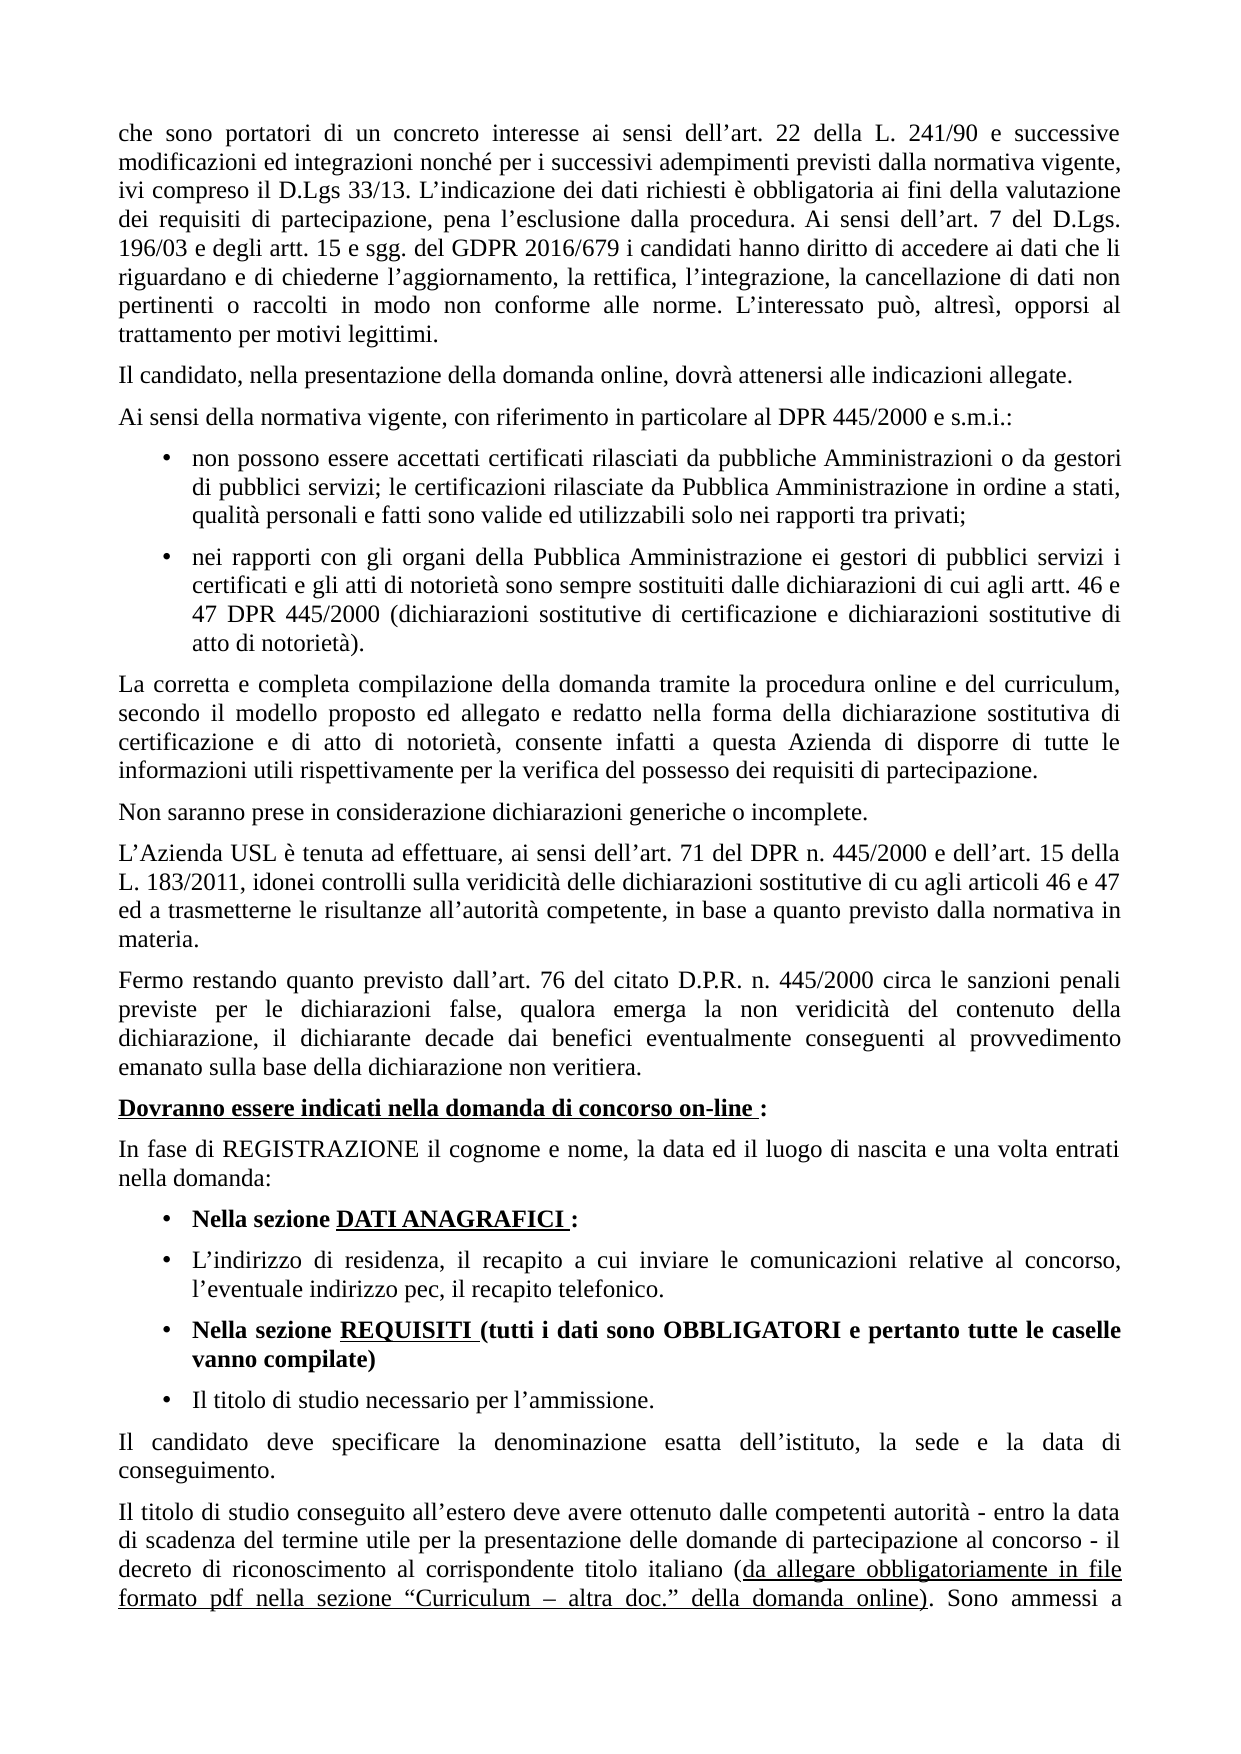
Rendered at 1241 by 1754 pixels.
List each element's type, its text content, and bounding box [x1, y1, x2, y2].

text Dovranno essere indicati nella domanda di concorso on-line : [118, 1093, 1122, 1122]
text La corretta e completa compilazione della domanda tramite la procedura online e del curriculum, secondo il modello proposto ed allegato e redatto nella forma della dichiarazione sostitutiva di certificazione e di atto di notorietà, consente infatti a questa Azienda di disporre di tutte le informazioni utili rispettivamente per la verifica del possesso dei requisiti di partecipazione. [118, 669, 1122, 784]
list Nella sezione DATI ANAGRAFICI : [162, 1204, 1122, 1233]
list Nella sezione REQUISITI (tutti i dati sono OBBLIGATORI e pertanto tutte le caselle vanno compilate) [162, 1316, 1122, 1373]
text Il candidato deve specificare la denominazione esatta dell’istituto, la sede e la data di conseguimento. [118, 1427, 1122, 1484]
text Non saranno prese in considerazione dichiarazioni generiche o incomplete. [118, 797, 1122, 826]
list L’indirizzo di residenza, il recapito a cui inviare le comunicazioni relative al concorso, l’eventuale indirizzo pec, il recapito telefonico. [162, 1246, 1122, 1303]
text Il titolo di studio conseguito all’estero deve avere ottenuto dalle competenti autorità - entro la data di scadenza del termine utile per la presentazione delle domande di partecipazione al concorso - il decreto di riconoscimento al corrispondente titolo italiano (da allegare obbligatoriamente in file formato pdf nella sezione “Curriculum – altra doc.” della domanda online). Sono ammessi a [118, 1497, 1122, 1612]
text In fase di REGISTRAZIONE il cognome e nome, la data ed il luogo di nascita e una volta entrati nella domanda: [118, 1134, 1122, 1192]
text Il candidato, nella presentazione della domanda online, dovrà attenersi alle indicazioni allegate. [118, 361, 1122, 389]
list nei rapporti con gli organi della Pubblica Amministrazione ei gestori di pubblici servizi i certificati e gli atti di notorietà sono sempre sostituiti dalle dichiarazioni di cui agli artt. 46 e 47 DPR 445/2000 (dichiarazioni sostitutive di certificazione e dichiarazioni sostitutive di atto di notorietà). [162, 542, 1122, 657]
text che sono portatori di un concreto interesse ai sensi dell’art. 22 della L. 241/90 e successive modificazioni ed integrazioni nonché per i successivi adempimenti previsti dalla normativa vigente, ivi compreso il D.Lgs 33/13. L’indicazione dei dati richiesti è obbligatoria ai fini della valutazione dei requisiti di partecipazione, pena l’esclusione dalla procedura. Ai sensi dell’art. 7 del D.Lgs. 196/03 e degli artt. 15 e sgg. del GDPR 2016/679 i candidati hanno diritto di accedere ai dati che li riguardano e di chiederne l’aggiornamento, la rettifica, l’integrazione, la cancellazione di dati non pertinenti o raccolti in modo non conforme alle norme. L’interessato può, altresì, opporsi al trattamento per motivi legittimi. [118, 118, 1122, 348]
list non possono essere accettati certificati rilasciati da pubbliche Amministrazioni o da gestori di pubblici servizi; le certificazioni rilasciate da Pubblica Amministrazione in ordine a stati, qualità personali e fatti sono valide ed utilizzabili solo nei rapporti tra privati; [162, 443, 1122, 529]
list Il titolo di studio necessario per l’ammissione. [162, 1386, 1122, 1414]
text Fermo restando quanto previsto dall’art. 76 del citato D.P.R. n. 445/2000 circa le sanzioni penali previste per le dichiarazioni false, qualora emerga la non veridicità del contenuto della dichiarazione, il dichiarante decade dai benefici eventualmente conseguenti al provvedimento emanato sulla base della dichiarazione non veritiera. [118, 966, 1122, 1081]
text L’Azienda USL è tenuta ad effettuare, ai sensi dell’art. 71 del DPR n. 445/2000 e dell’art. 15 della L. 183/2011, idonei controlli sulla veridicità delle dichiarazioni sostitutive di cu agli articoli 46 e 47 ed a trasmetterne le risultanze all’autorità competente, in base a quanto previsto dalla normativa in materia. [118, 838, 1122, 953]
text Ai sensi della normativa vigente, con riferimento in particolare al DPR 445/2000 e s.m.i.: [118, 402, 1122, 431]
